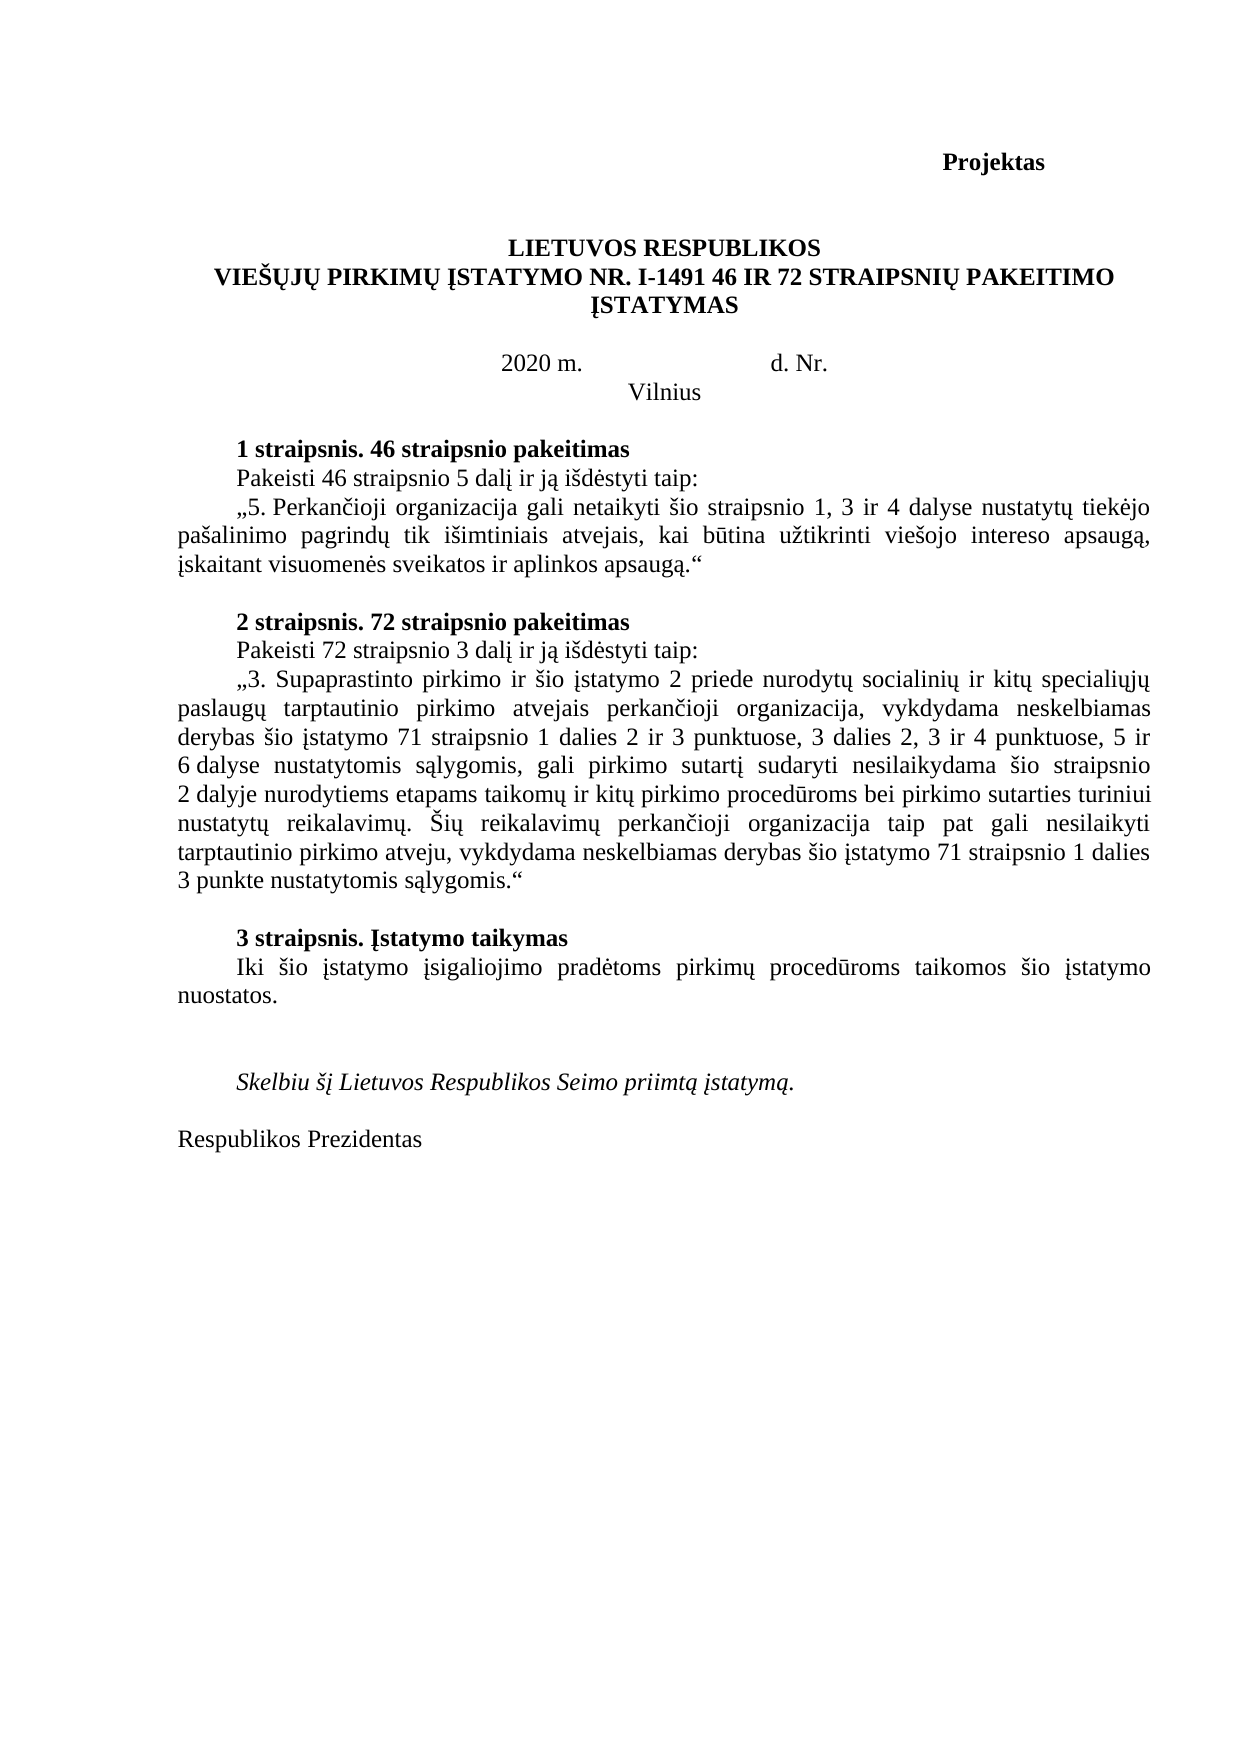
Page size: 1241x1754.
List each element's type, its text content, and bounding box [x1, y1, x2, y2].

text „3. Supaprastinto pirkimo ir šio įstatymo 2 priede nurodytų socialinių ir kitų specialiųjų paslaugų tarptautinio pirkimo atvejais perkančioji organizacija, vykdydama neskelbiamas derybas šio įstatymo 71 straipsnio 1 dalies 2 ir 3 punktuose, 3 dalies 2, 3 ir 4 punktuose, 5 ir 6 dalyse nustatytomis sąlygomis, gali pirkimo sutartį sudaryti nesilaikydama šio straipsnio 2 dalyje nurodytiems etapams taikomų ir kitų pirkimo procedūroms bei pirkimo sutarties turiniui nustatytų reikalavimų. Šių reikalavimų perkančioji organizacija taip pat gali nesilaikyti tarptautinio pirkimo atveju, vykdydama neskelbiamas derybas šio įstatymo 71 straipsnio 1 dalies 3 punkte nustatytomis sąlygomis.“ [177, 664, 1152, 894]
text VIEŠŲJŲ PIRKIMŲ ĮSTATYMO NR. I-1491 46 IR 72 STRAIPSNIŲ PAKEITIMO [177, 262, 1152, 291]
text LIETUVOS RESPUBLIKOS [177, 233, 1152, 262]
text Respublikos Prezidentas [177, 1124, 1152, 1153]
text „5. Perkančioji organizacija gali netaikyti šio straipsnio 1, 3 ir 4 dalyse nustatytų tiekėjo pašalinimo pagrindų tik išimtiniais atvejais, kai būtina užtikrinti viešojo intereso apsaugą, įskaitant visuomenės sveikatos ir aplinkos apsaugą.“ [177, 492, 1152, 578]
text Pakeisti 46 straipsnio 5 dalį ir ją išdėstyti taip: [177, 463, 1152, 492]
text Vilnius [177, 377, 1152, 406]
text 2 straipsnis. 72 straipsnio pakeitimas [177, 607, 1152, 636]
text ĮSTATYMAS [177, 291, 1152, 319]
text Skelbiu šį Lietuvos Respublikos Seimo priimtą įstatymą. [177, 1067, 1152, 1096]
text 2020 m. d. Nr. [177, 348, 1152, 377]
text Pakeisti 72 straipsnio 3 dalį ir ją išdėstyti taip: [177, 636, 1152, 664]
text 3 straipsnis. Įstatymo taikymas [177, 923, 1152, 952]
text 1 straipsnis. 46 straipsnio pakeitimas [177, 434, 1152, 463]
text Projektas [717, 147, 1152, 176]
text Iki šio įstatymo įsigaliojimo pradėtoms pirkimų procedūroms taikomos šio įstatymo nuostatos. [177, 952, 1152, 1009]
